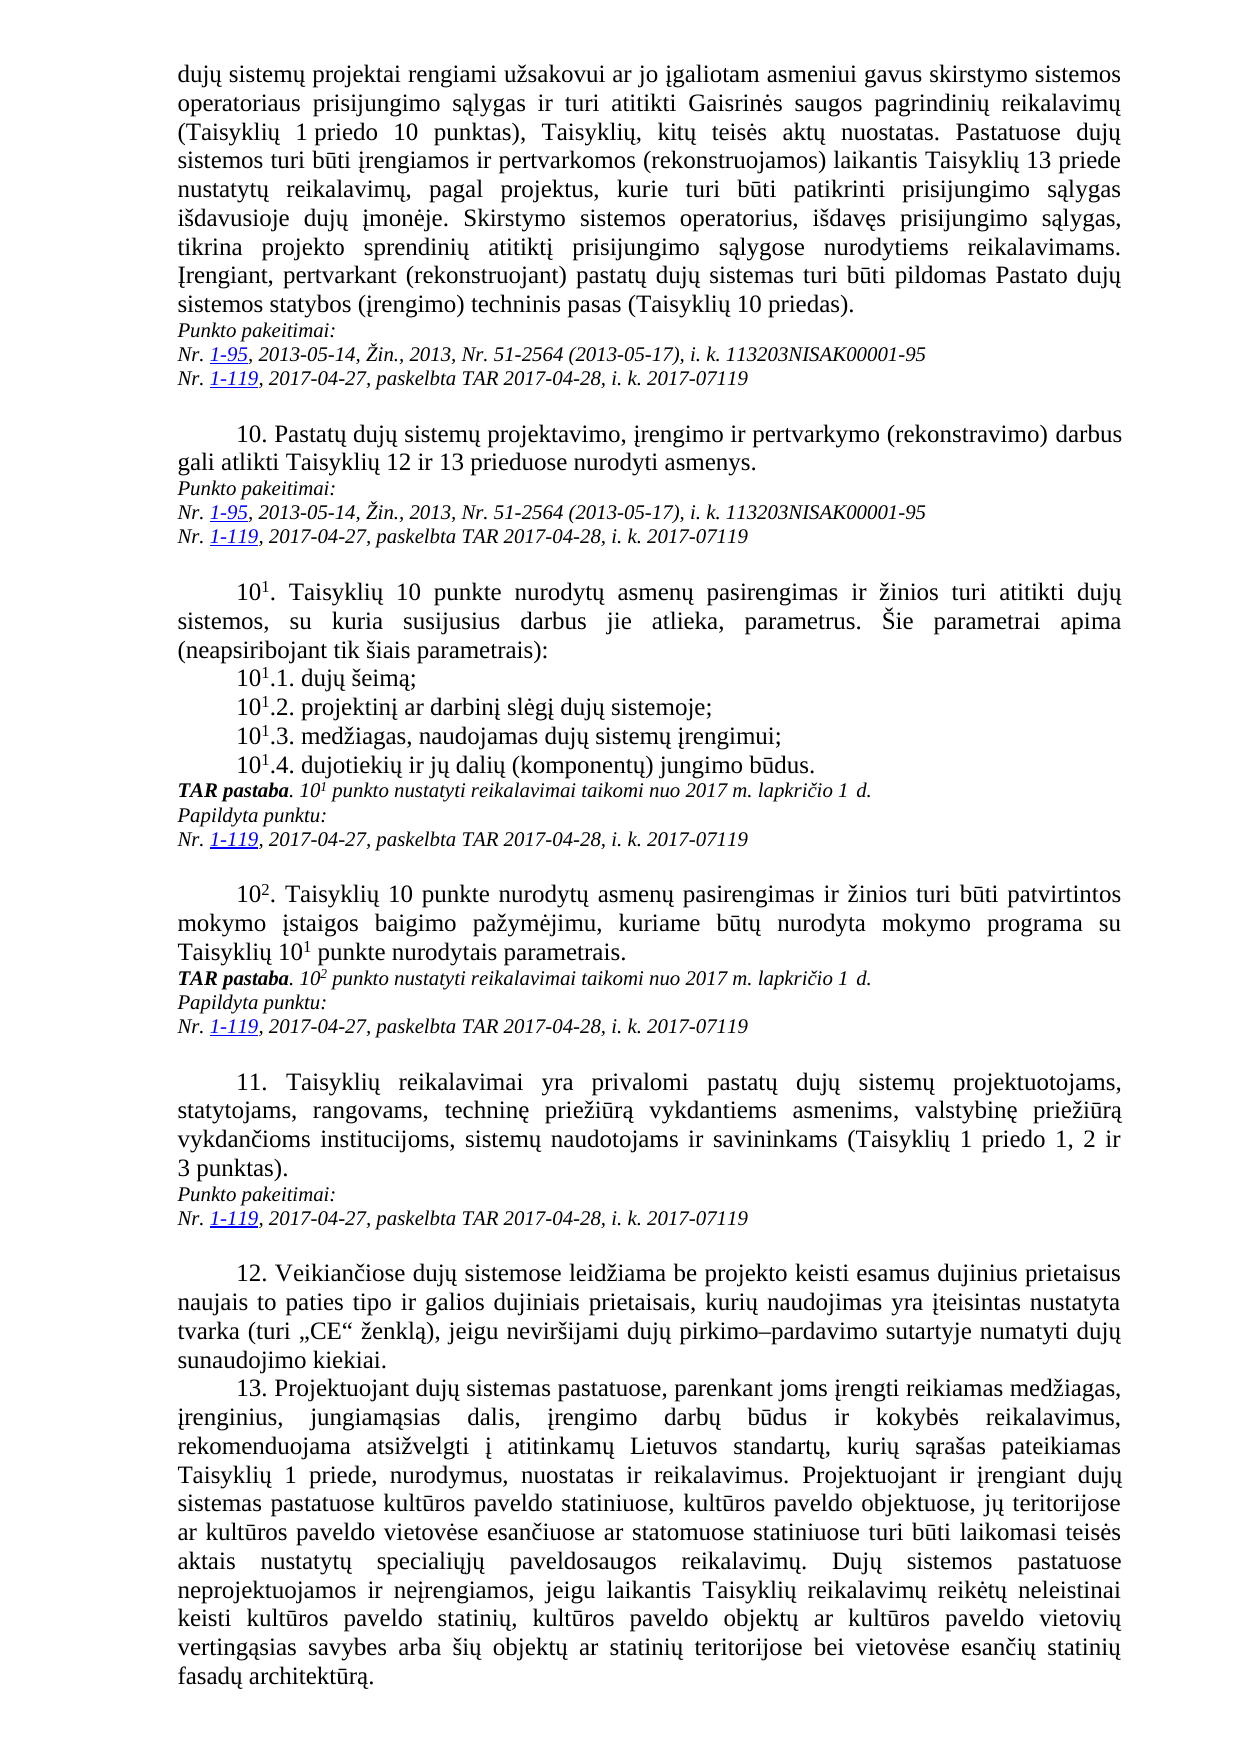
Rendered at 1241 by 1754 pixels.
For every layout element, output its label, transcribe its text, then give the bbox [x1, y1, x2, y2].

text 13. Projektuojant dujų sistemas pastatuose, parenkant joms įrengti reikiamas medžiagas, įrenginius, jungiamąsias dalis, įrengimo darbų būdus ir kokybės reikalavimus, rekomenduojama atsižvelgti į atitinkamų Lietuvos standartų, kurių sąrašas pateikiamas Taisyklių 1 priede, nurodymus, nuostatas ir reikalavimus. Projektuojant ir įrengiant dujų sistemas pastatuose kultūros paveldo statiniuose, kultūros paveldo objektuose, jų teritorijose ar kultūros paveldo vietovėse esančiuose ar statomuose statiniuose turi būti laikomasi teisės aktais nustatytų specialiųjų paveldosaugos reikalavimų. Dujų sistemos pastatuose neprojektuojamos ir neįrengiamos, jeigu laikantis Taisyklių reikalavimų reikėtų neleistinai keisti kultūros paveldo statinių, kultūros paveldo objektų ar kultūros paveldo vietovių vertingąsias savybes arba šių objektų ar statinių teritorijose bei vietovėse esančių statinių fasadų architektūrą. [177, 1373, 1122, 1690]
text 101.3. medžiagas, naudojamas dujų sistemų įrengimui; [177, 721, 1122, 750]
text Nr. 1-119, 2017-04-27, paskelbta TAR 2017-04-28, i. k. 2017-07119 [177, 827, 1122, 851]
text Punkto pakeitimai: [177, 476, 1122, 500]
text Nr. 1-119, 2017-04-27, paskelbta TAR 2017-04-28, i. k. 2017-07119 [177, 1014, 1122, 1038]
text Punkto pakeitimai: [177, 1182, 1122, 1206]
text 101.4. dujotiekių ir jų dalių (komponentų) jungimo būdus. [177, 750, 1122, 778]
text Papildyta punktu: [177, 802, 1122, 827]
text 10. Pastatų dujų sistemų projektavimo, įrengimo ir pertvarkymo (rekonstravimo) darbus gali atlikti Taisyklių 12 ir 13 prieduose nurodyti asmenys. [177, 419, 1122, 476]
text 101. Taisyklių 10 punkte nurodytų asmenų pasirengimas ir žinios turi atitikti dujų sistemos, su kuria susijusius darbus jie atlieka, parametrus. Šie parametrai apima (neapsiribojant tik šiais parametrais): [177, 577, 1122, 663]
text Nr. 1-95, 2013-05-14, Žin., 2013, Nr. 51-2564 (2013-05-17), i. k. 113203NISAK00001-95 [177, 500, 1122, 524]
text Nr. 1-95, 2013-05-14, Žin., 2013, Nr. 51-2564 (2013-05-17), i. k. 113203NISAK00001-95 [177, 342, 1122, 366]
text Nr. 1-119, 2017-04-27, paskelbta TAR 2017-04-28, i. k. 2017-07119 [177, 1206, 1122, 1230]
text 12. Veikiančiose dujų sistemose leidžiama be projekto keisti esamus dujinius prietaisus naujais to paties tipo ir galios dujiniais prietaisais, kurių naudojimas yra įteisintas nustatyta tvarka (turi „CE“ ženklą), jeigu neviršijami dujų pirkimo–pardavimo sutartyje numatyti dujų sunaudojimo kiekiai. [177, 1258, 1122, 1373]
text TAR pastaba. 102 punkto nustatyti reikalavimai taikomi nuo 2017 m. lapkričio 1 d. [177, 966, 1122, 990]
text 101.1. dujų šeimą; [177, 663, 1122, 692]
text TAR pastaba. 101 punkto nustatyti reikalavimai taikomi nuo 2017 m. lapkričio 1 d. [177, 778, 1122, 802]
text dujų sistemų projektai rengiami užsakovui ar jo įgaliotam asmeniui gavus skirstymo sistemos operatoriaus prisijungimo sąlygas ir turi atitikti Gaisrinės saugos pagrindinių reikalavimų (Taisyklių 1 priedo 10 punktas), Taisyklių, kitų teisės aktų nuostatas. Pastatuose dujų sistemos turi būti įrengiamos ir pertvarkomos (rekonstruojamos) laikantis Taisyklių 13 priede nustatytų reikalavimų, pagal projektus, kurie turi būti patikrinti prisijungimo sąlygas išdavusioje dujų įmonėje. Skirstymo sistemos operatorius, išdavęs prisijungimo sąlygas, tikrina projekto sprendinių atitiktį prisijungimo sąlygose nurodytiems reikalavimams. Įrengiant, pertvarkant (rekonstruojant) pastatų dujų sistemas turi būti pildomas Pastato dujų sistemos statybos (įrengimo) techninis pasas (Taisyklių 10 priedas). [177, 59, 1122, 318]
text 101.2. projektinį ar darbinį slėgį dujų sistemoje; [177, 692, 1122, 721]
text Nr. 1-119, 2017-04-27, paskelbta TAR 2017-04-28, i. k. 2017-07119 [177, 366, 1122, 390]
text Punkto pakeitimai: [177, 318, 1122, 342]
text Nr. 1-119, 2017-04-27, paskelbta TAR 2017-04-28, i. k. 2017-07119 [177, 524, 1122, 548]
text 11. Taisyklių reikalavimai yra privalomi pastatų dujų sistemų projektuotojams, statytojams, rangovams, techninę priežiūrą vykdantiems asmenims, valstybinę priežiūrą vykdančioms institucijoms, sistemų naudotojams ir savininkams (Taisyklių 1 priedo 1, 2 ir 3 punktas). [177, 1067, 1122, 1182]
text Papildyta punktu: [177, 990, 1122, 1014]
text 102. Taisyklių 10 punkte nurodytų asmenų pasirengimas ir žinios turi būti patvirtintos mokymo įstaigos baigimo pažymėjimu, kuriame būtų nurodyta mokymo programa su Taisyklių 101 punkte nurodytais parametrais. [177, 879, 1122, 966]
